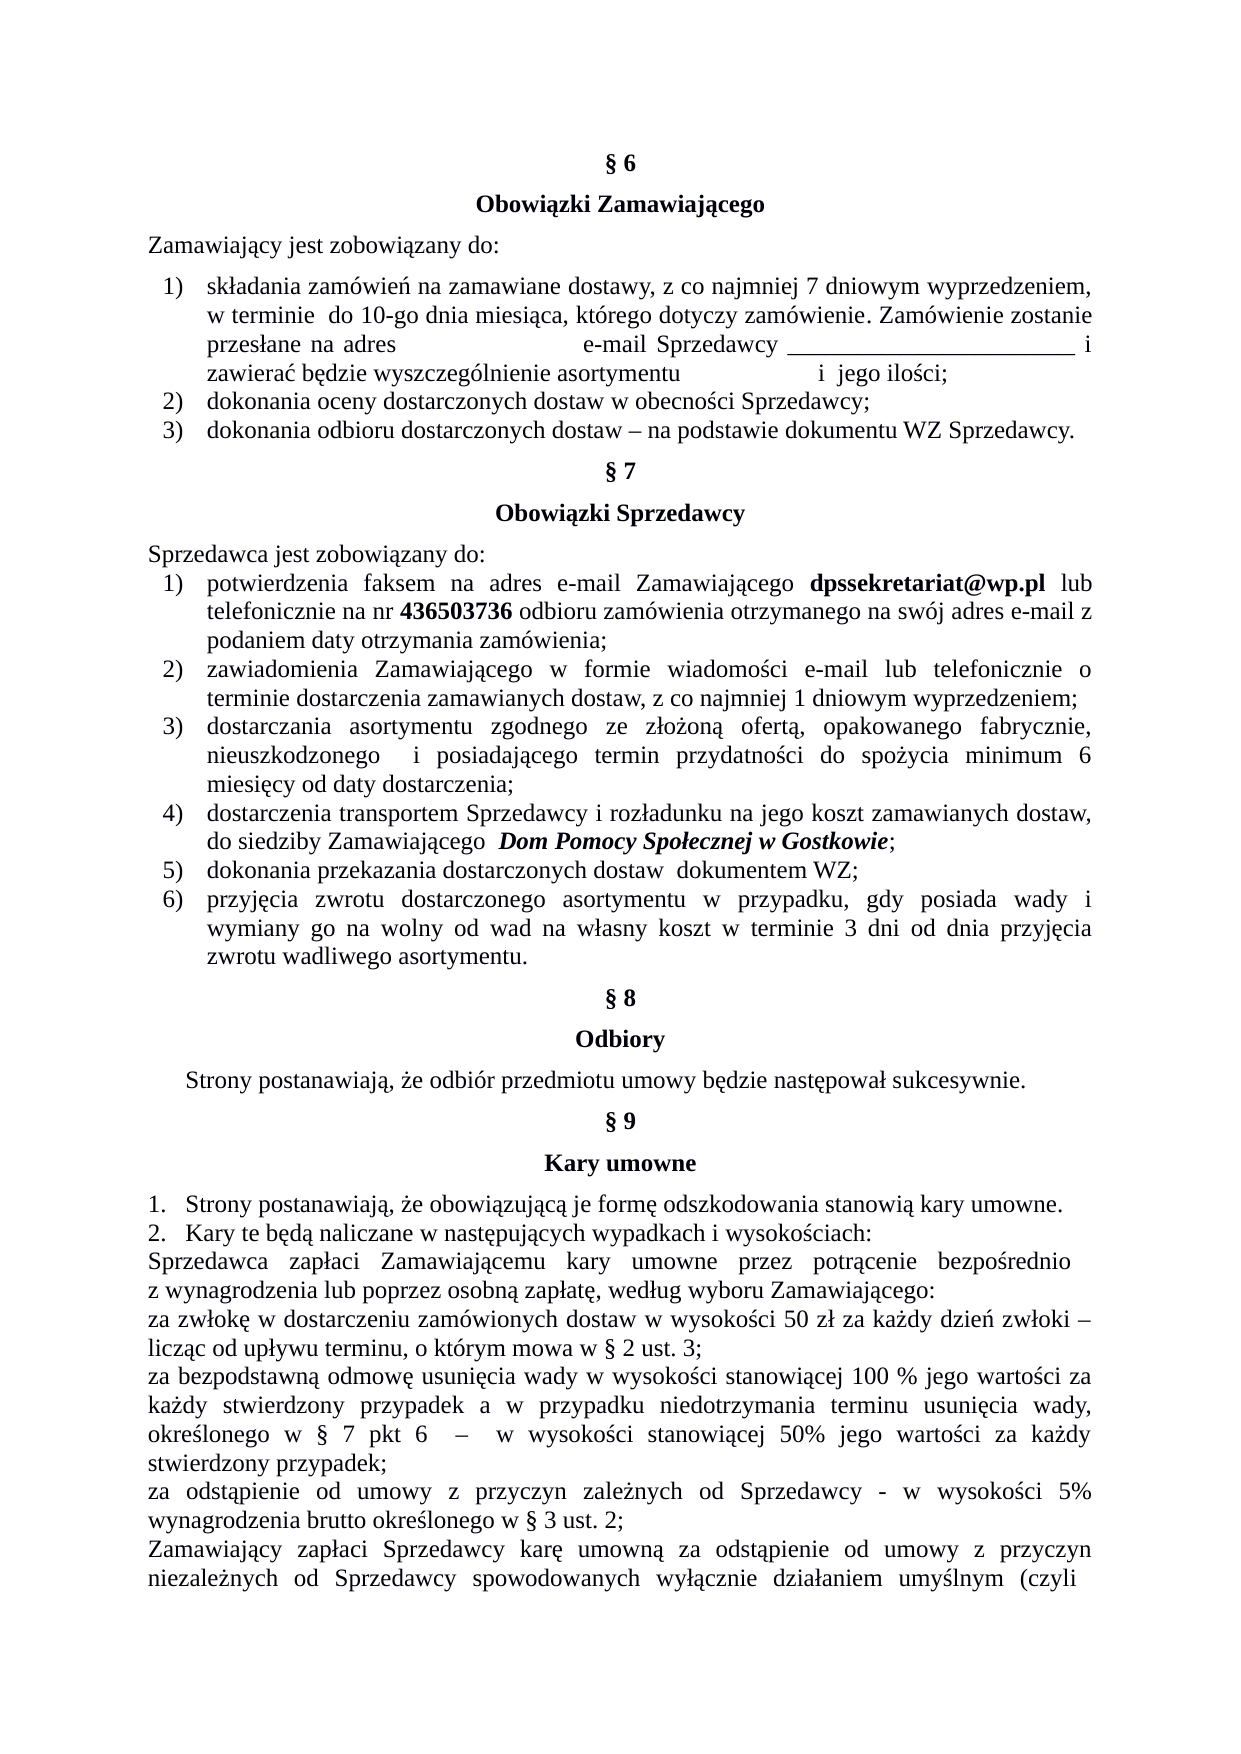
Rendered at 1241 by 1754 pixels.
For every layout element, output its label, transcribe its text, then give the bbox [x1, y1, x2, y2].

list dokonania przekazania dostarczonych dostaw dokumentem WZ; [162, 855, 1093, 884]
text Obowiązki Sprzedawcy [148, 498, 1093, 526]
list za odstąpienie od umowy z przyczyn zależnych od Sprzedawcy - w wysokości 5% wynagrodzenia brutto określonego w § 3 ust. 2; [148, 1476, 1093, 1534]
text Obowiązki Zamawiającego [148, 189, 1093, 218]
list za zwłokę w dostarczeniu zamówionych dostaw w wysokości 50 zł za każdy dzień zwłoki – licząc od upływu terminu, o którym mowa w § 2 ust. 3; [148, 1304, 1093, 1361]
text Odbiory [148, 1024, 1093, 1053]
text § 6 [148, 148, 1093, 176]
list dostarczenia transportem Sprzedawcy i rozładunku na jego koszt zamawianych dostaw, do siedziby Zamawiającego Dom Pomocy Społecznej w Gostkowie; [162, 798, 1093, 855]
text Zamawiający jest zobowiązany do: [148, 230, 1093, 259]
list Kary te będą naliczane w następujących wypadkach i wysokościach: [148, 1218, 1093, 1246]
list potwierdzenia faksem na adres e-mail Zamawiającego dpssekretariat@wp.pl lub telefonicznie na nr 436503736 odbioru zamówienia otrzymanego na swój adres e-mail z podaniem daty otrzymania zamówienia; [162, 568, 1093, 654]
text Kary umowne [148, 1148, 1093, 1176]
text § 9 [148, 1106, 1093, 1135]
text Strony postanawiają, że odbiór przedmiotu umowy będzie następował sukcesywnie. [185, 1065, 1093, 1094]
list zawiadomienia Zamawiającego w formie wiadomości e-mail lub telefonicznie o terminie dostarczenia zamawianych dostaw, z co najmniej 1 dniowym wyprzedzeniem; [162, 654, 1093, 711]
list Sprzedawca zapłaci Zamawiającemu kary umowne przez potrącenie bezpośrednio z wynagrodzenia lub poprzez osobną zapłatę, według wyboru Zamawiającego: [148, 1246, 1093, 1304]
list dokonania odbioru dostarczonych dostaw – na podstawie dokumentu WZ Sprzedawcy. [162, 415, 1093, 444]
text § 8 [148, 983, 1093, 1011]
text Sprzedawca jest zobowiązany do: [148, 539, 1093, 568]
list przyjęcia zwrotu dostarczonego asortymentu w przypadku, gdy posiada wady i wymiany go na wolny od wad na własny koszt w terminie 3 dni od dnia przyjęcia zwrotu wadliwego asortymentu. [162, 884, 1093, 970]
text § 7 [148, 456, 1093, 485]
list dokonania oceny dostarczonych dostaw w obecności Sprzedawcy; [162, 386, 1093, 415]
list za bezpodstawną odmowę usunięcia wady w wysokości stanowiącej 100 % jego wartości za każdy stwierdzony przypadek a w przypadku niedotrzymania terminu usunięcia wady, określonego w § 7 pkt 6 – w wysokości stanowiącej 50% jego wartości za każdy stwierdzony przypadek; [148, 1361, 1093, 1476]
list Strony postanawiają, że obowiązującą je formę odszkodowania stanowią kary umowne. [148, 1189, 1093, 1218]
list składania zamówień na zamawiane dostawy, z co najmniej 7 dniowym wyprzedzeniem, w terminie do 10-go dnia miesiąca, którego dotyczy zamówienie. Zamówienie zostanie przesłane na adres e-mail Sprzedawcy _______________________ i zawierać będzie wyszczególnienie asortymentu i jego ilości; [162, 271, 1093, 386]
list Zamawiający zapłaci Sprzedawcy karę umowną za odstąpienie od umowy z przyczyn niezależnych od Sprzedawcy spowodowanych wyłącznie działaniem umyślnym (czyli [148, 1534, 1093, 1591]
list dostarczania asortymentu zgodnego ze złożoną ofertą, opakowanego fabrycznie, nieuszkodzonego i posiadającego termin przydatności do spożycia minimum 6 miesięcy od daty dostarczenia; [162, 711, 1093, 798]
